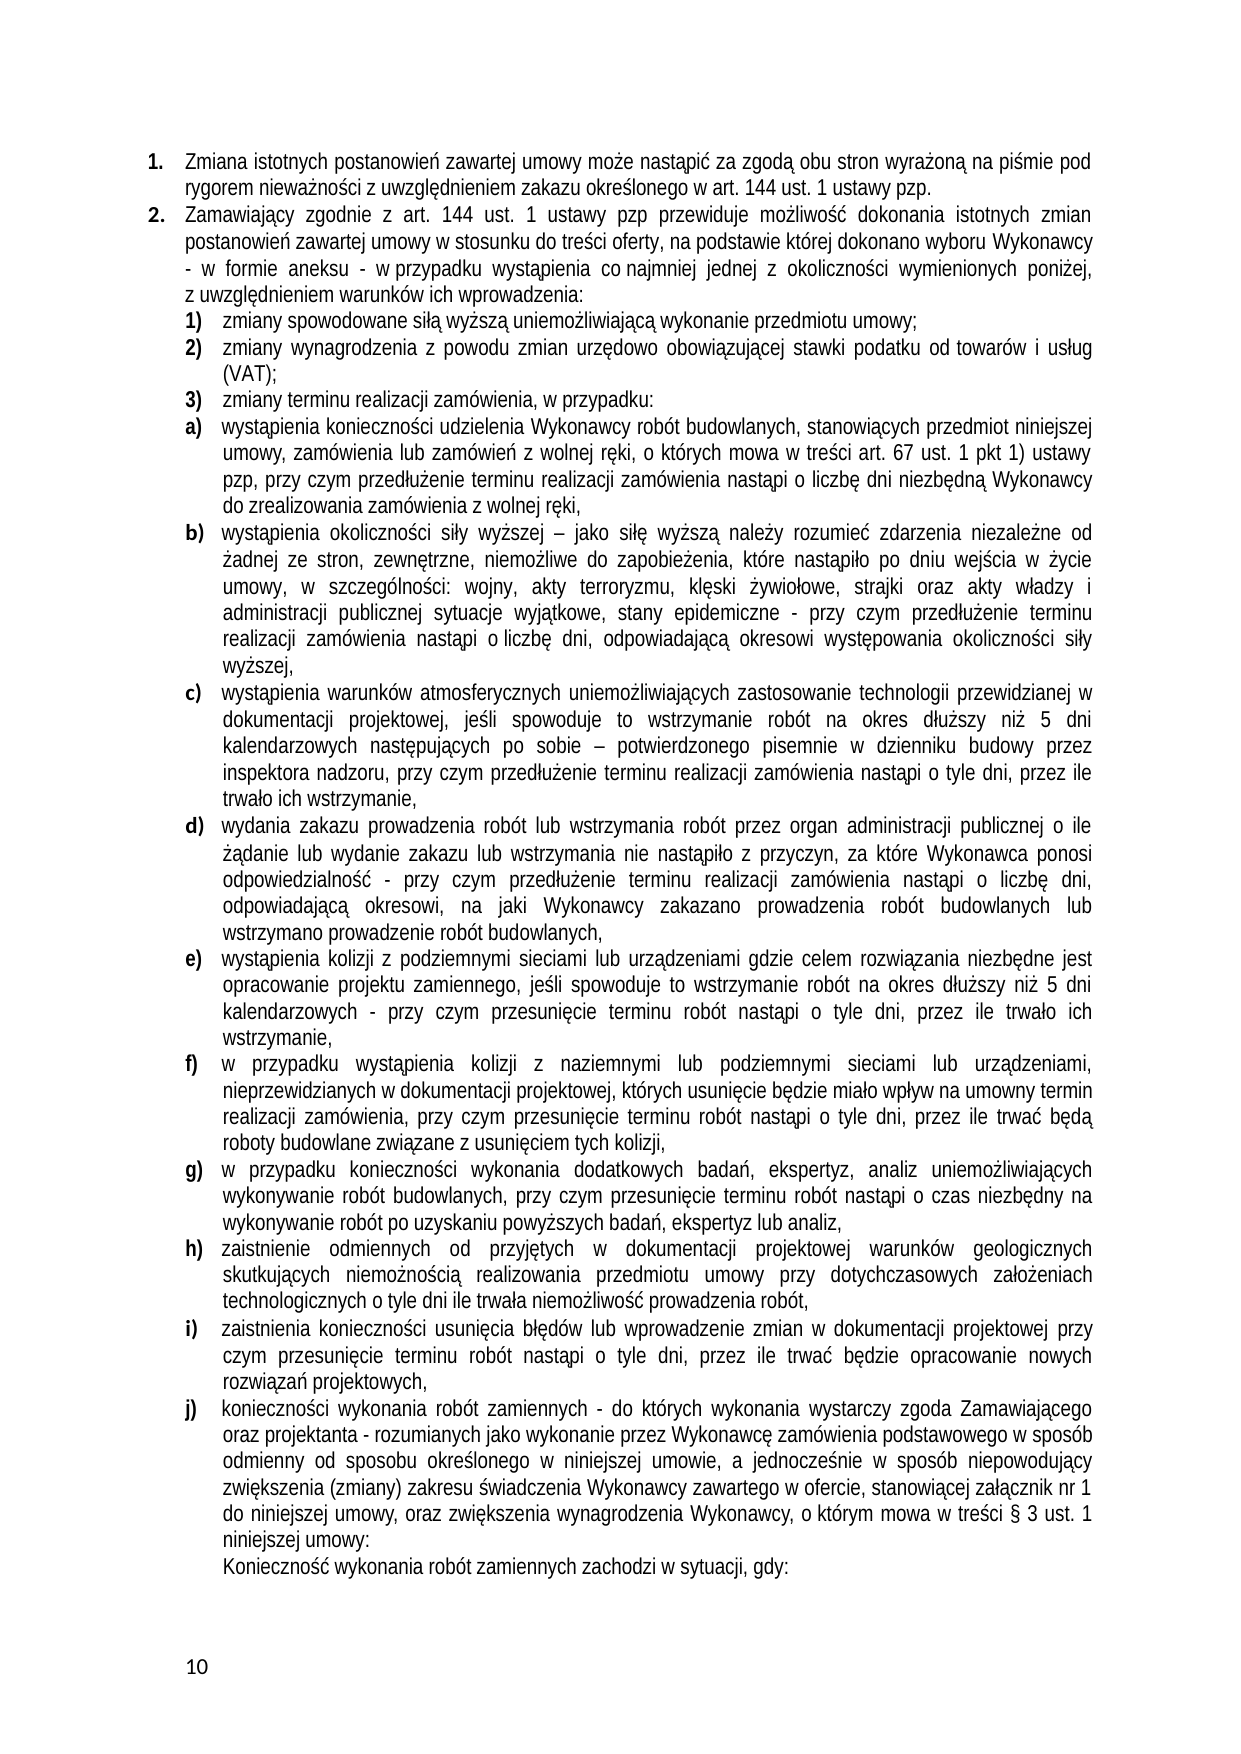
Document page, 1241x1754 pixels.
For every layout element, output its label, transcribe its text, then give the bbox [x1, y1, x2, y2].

list Zmiana istotnych postanowień zawartej umowy może nastąpić za zgodą obu stron wyrażoną na piśmie pod rygorem nieważności z uwzględnieniem zakazu określonego w art. 144 ust. 1 ustawy pzp. [148, 148, 1093, 200]
list Konieczność wykonania robót zamiennych zachodzi w sytuacji, gdy: [223, 1553, 1093, 1579]
list w przypadku wystąpienia kolizji z naziemnymi lub podziemnymi sieciami lub urządzeniami, nieprzewidzianych w dokumentacji projektowej, których usunięcie będzie miało wpływ na umowny termin realizacji zamówienia, przy czym przesunięcie terminu robót nastąpi o tyle dni, przez ile trwać będą roboty budowlane związane z usunięciem tych kolizji, [185, 1050, 1093, 1156]
list wydania zakazu prowadzenia robót lub wstrzymania robót przez organ administracji publicznej o ile żądanie lub wydanie zakazu lub wstrzymania nie nastąpiło z przyczyn, za które Wykonawca ponosi odpowiedzialność - przy czym przedłużenie terminu realizacji zamówienia nastąpi o liczbę dni, odpowiadającą okresowi, na jaki Wykonawcy zakazano prowadzenia robót budowlanych lub wstrzymano prowadzenie robót budowlanych, [185, 811, 1093, 945]
list Zamawiający zgodnie z art. 144 ust. 1 ustawy pzp przewiduje możliwość dokonania istotnych zmian postanowień zawartej umowy w stosunku do treści oferty, na podstawie której dokonano wyboru Wykonawcy - w formie aneksu - w przypadku wystąpienia co najmniej jednej z okoliczności wymienionych poniżej, z uwzględnieniem warunków ich wprowadzenia: [148, 200, 1093, 307]
list zaistnienie odmiennych od przyjętych w dokumentacji projektowej warunków geologicznych skutkujących niemożnością realizowania przedmiotu umowy przy dotychczasowych założeniach technologicznych o tyle dni ile trwała niemożliwość prowadzenia robót, [185, 1235, 1093, 1314]
list zaistnienia konieczności usunięcia błędów lub wprowadzenie zmian w dokumentacji projektowej przy czym przesunięcie terminu robót nastąpi o tyle dni, przez ile trwać będzie opracowanie nowych rozwiązań projektowych, [185, 1314, 1093, 1394]
list zmiany wynagrodzenia z powodu zmian urzędowo obowiązującej stawki podatku od towarów i usług (VAT); [185, 334, 1093, 386]
list wystąpienia warunków atmosferycznych uniemożliwiających zastosowanie technologii przewidzianej w dokumentacji projektowej, jeśli spowoduje to wstrzymanie robót na okres dłuższy niż 5 dni kalendarzowych następujących po sobie – potwierdzonego pisemnie w dzienniku budowy przez inspektora nadzoru, przy czym przedłużenie terminu realizacji zamówienia nastąpi o tyle dni, przez ile trwało ich wstrzymanie, [185, 678, 1093, 811]
list w przypadku konieczności wykonania dodatkowych badań, ekspertyz, analiz uniemożliwiających wykonywanie robót budowlanych, przy czym przesunięcie terminu robót nastąpi o czas niezbędny na wykonywanie robót po uzyskaniu powyższych badań, ekspertyz lub analiz, [185, 1156, 1093, 1235]
list wystąpienia okoliczności siły wyższej – jako siłę wyższą należy rozumieć zdarzenia niezależne od żadnej ze stron, zewnętrzne, niemożliwe do zapobieżenia, które nastąpiło po dniu wejścia w życie umowy, w szczególności: wojny, akty terroryzmu, klęski żywiołowe, strajki oraz akty władzy i administracji publicznej sytuacje wyjątkowe, stany epidemiczne - przy czym przedłużenie terminu realizacji zamówienia nastąpi o liczbę dni, odpowiadającą okresowi występowania okoliczności siły wyższej, [185, 518, 1093, 678]
list zmiany spowodowane siłą wyższą uniemożliwiającą wykonanie przedmiotu umowy; [185, 307, 1093, 334]
list zmiany terminu realizacji zamówienia, w przypadku: [185, 386, 1093, 413]
list konieczności wykonania robót zamiennych - do których wykonania wystarczy zgoda Zamawiającego oraz projektanta - rozumianych jako wykonanie przez Wykonawcę zamówienia podstawowego w sposób odmienny od sposobu określonego w niniejszej umowie, a jednocześnie w sposób niepowodujący zwiększenia (zmiany) zakresu świadczenia Wykonawcy zawartego w ofercie, stanowiącej załącznik nr 1 do niniejszej umowy, oraz zwiększenia wynagrodzenia Wykonawcy, o którym mowa w treści § 3 ust. 1 niniejszej umowy: [185, 1394, 1093, 1553]
list wystąpienia konieczności udzielenia Wykonawcy robót budowlanych, stanowiących przedmiot niniejszej umowy, zamówienia lub zamówień z wolnej ręki, o których mowa w treści art. 67 ust. 1 pkt 1) ustawy pzp, przy czym przedłużenie terminu realizacji zamówienia nastąpi o liczbę dni niezbędną Wykonawcy do zrealizowania zamówienia z wolnej ręki, [185, 413, 1093, 518]
list wystąpienia kolizji z podziemnymi sieciami lub urządzeniami gdzie celem rozwiązania niezbędne jest opracowanie projektu zamiennego, jeśli spowoduje to wstrzymanie robót na okres dłuższy niż 5 dni kalendarzowych - przy czym przesunięcie terminu robót nastąpi o tyle dni, przez ile trwało ich wstrzymanie, [185, 945, 1093, 1050]
